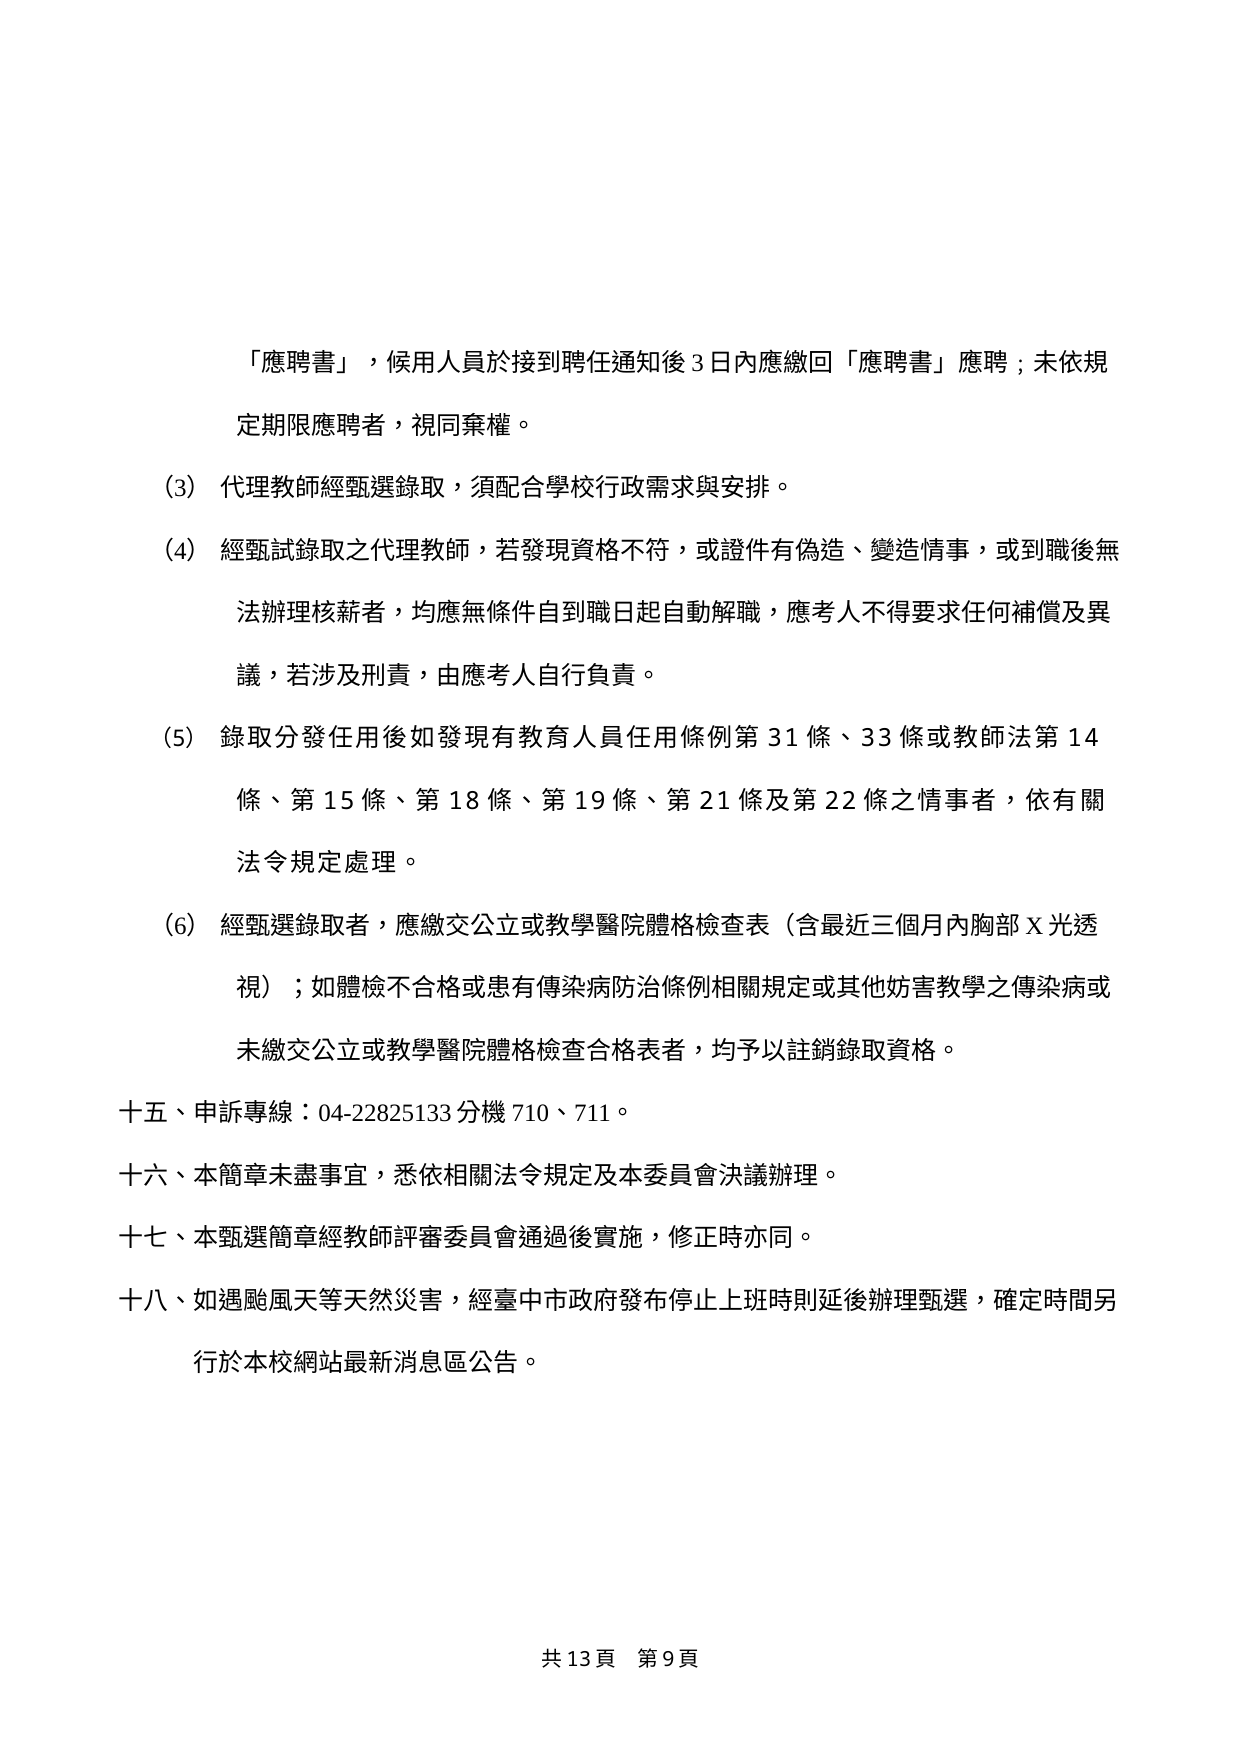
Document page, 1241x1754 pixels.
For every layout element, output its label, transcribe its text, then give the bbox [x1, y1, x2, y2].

list 錄取分發任用後如發現有教育人員任用條例第31條、33條或教師法第14條、第15條、第18條、第19條、第21條及第22條之情事者，依有關法令規定處理。 [149, 694, 1122, 882]
text 十七、本甄選簡章經教師評審委員會通過後實施，修正時亦同。 [118, 1194, 1122, 1257]
list 經甄試錄取之代理教師，若發現資格不符，或證件有偽造、變造情事，或到職後無法辦理核薪者，均應無條件自到職日起自動解職，應考人不得要求任何補償及異議，若涉及刑責，由應考人自行負責。 [149, 507, 1122, 694]
text 十六、本簡章未盡事宜，悉依相關法令規定及本委員會決議辦理。 [118, 1132, 1122, 1194]
text 十八、如遇颱風天等天然災害，經臺中市政府發布停止上班時則延後辦理甄選，確定時間另行於本校網站最新消息區公告。 [118, 1257, 1122, 1382]
text 十五、申訴專線：04-22825133分機710、711。 [118, 1069, 1122, 1132]
list 「應聘書」，候用人員於接到聘任通知後3日內應繳回「應聘書」應聘﹔未依規定期限應聘者，視同棄權。 [149, 319, 1122, 444]
list 經甄選錄取者，應繳交公立或教學醫院體格檢查表（含最近三個月內胸部X光透視）；如體檢不合格或患有傳染病防治條例相關規定或其他妨害教學之傳染病或未繳交公立或教學醫院體格檢查合格表者，均予以註銷錄取資格。 [149, 882, 1122, 1069]
list 代理教師經甄選錄取，須配合學校行政需求與安排。 [149, 444, 1122, 507]
